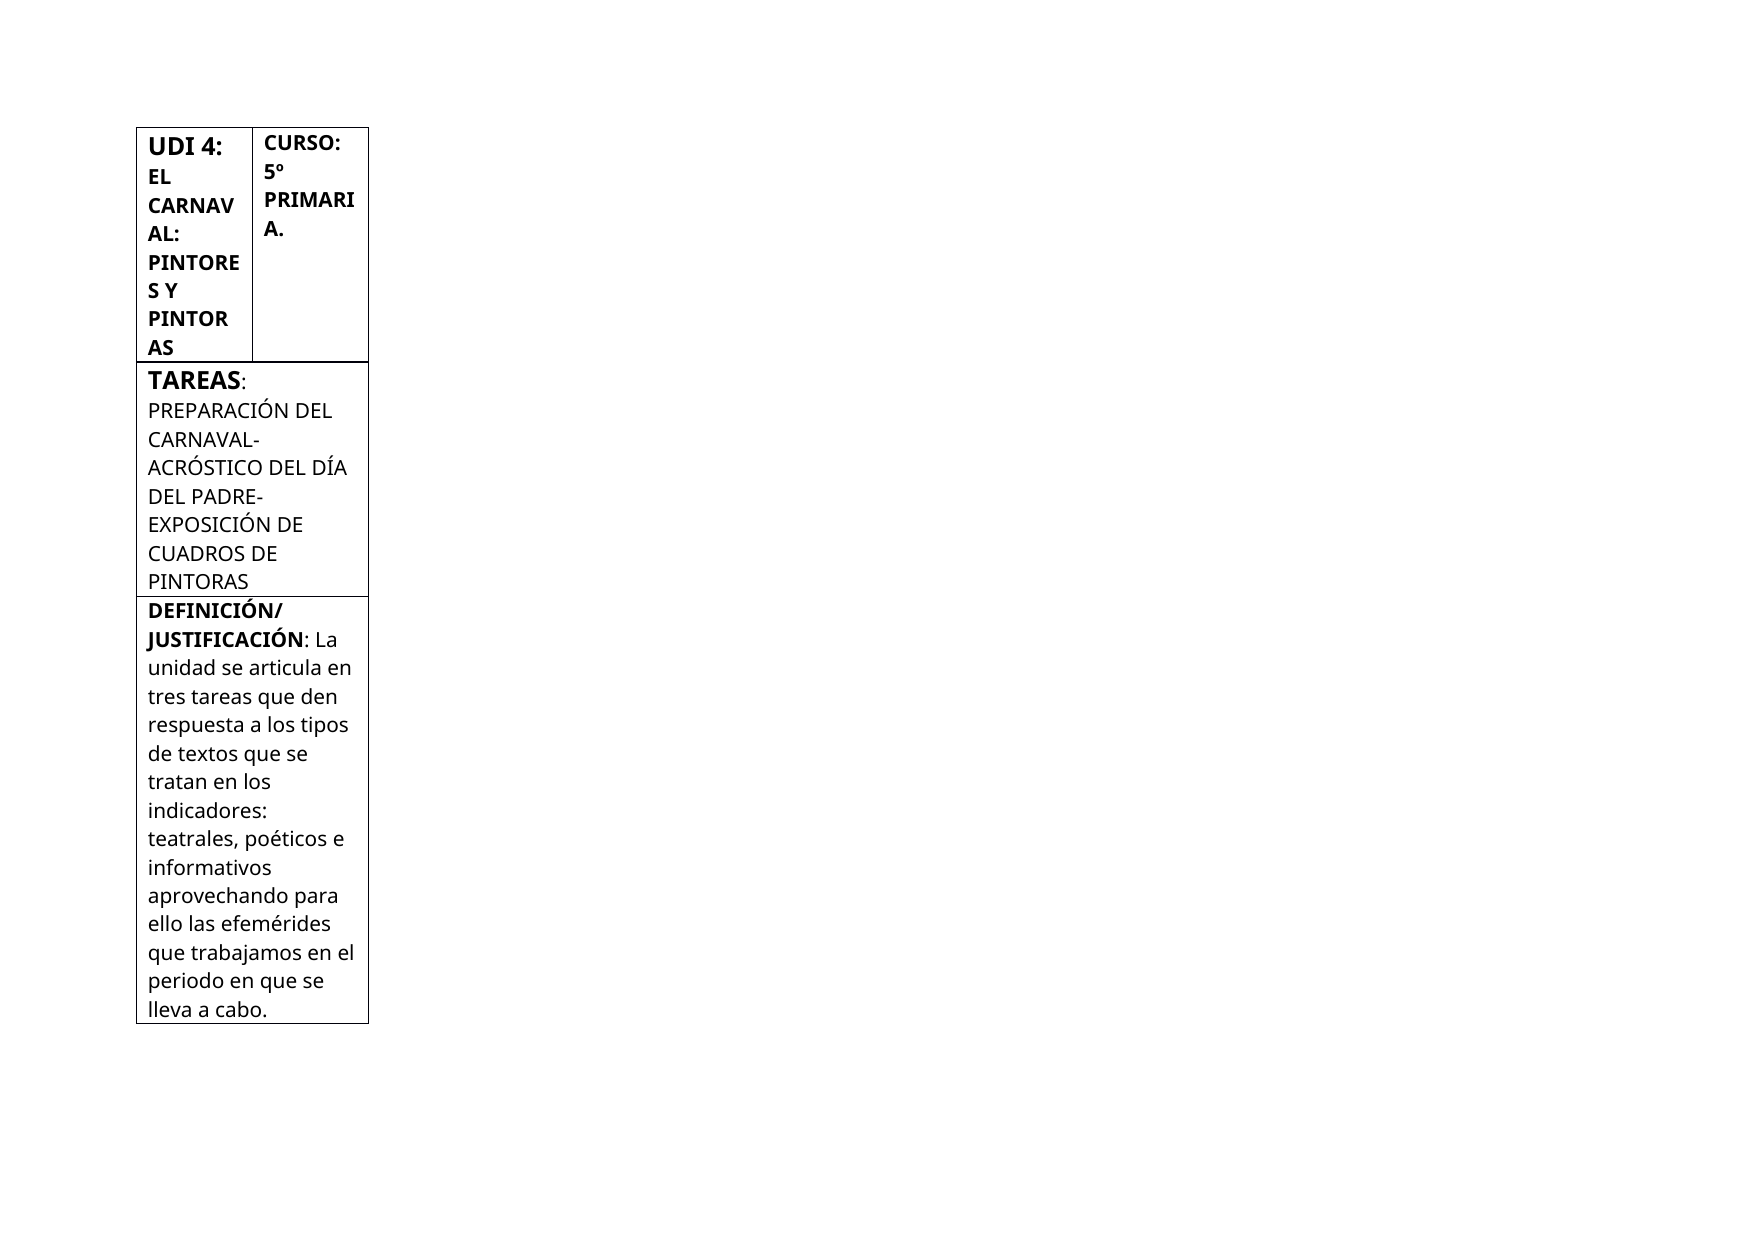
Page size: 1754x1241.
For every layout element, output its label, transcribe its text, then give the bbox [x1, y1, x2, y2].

table_header UDI 4: EL CARNAVAL: PINTORES Y PINTORAS [137, 128, 252, 361]
table_header CURSO: 5º PRIMARIA. [253, 128, 368, 361]
table_cell TAREAS: PREPARACIÓN DEL CARNAVAL-ACRÓSTICO DEL DÍA DEL PADRE- EXPOSICIÓN DE CUADROS DE PINTORAS [137, 363, 368, 596]
table_cell DEFINICIÓN/JUSTIFICACIÓN: La unidad se articula en tres tareas que den respuesta a los tipos de textos que se tratan en los indicadores: teatrales, poéticos e informativos aprovechando para ello las efemérides que trabajamos en el periodo en que se lleva a cabo. [137, 597, 368, 1023]
